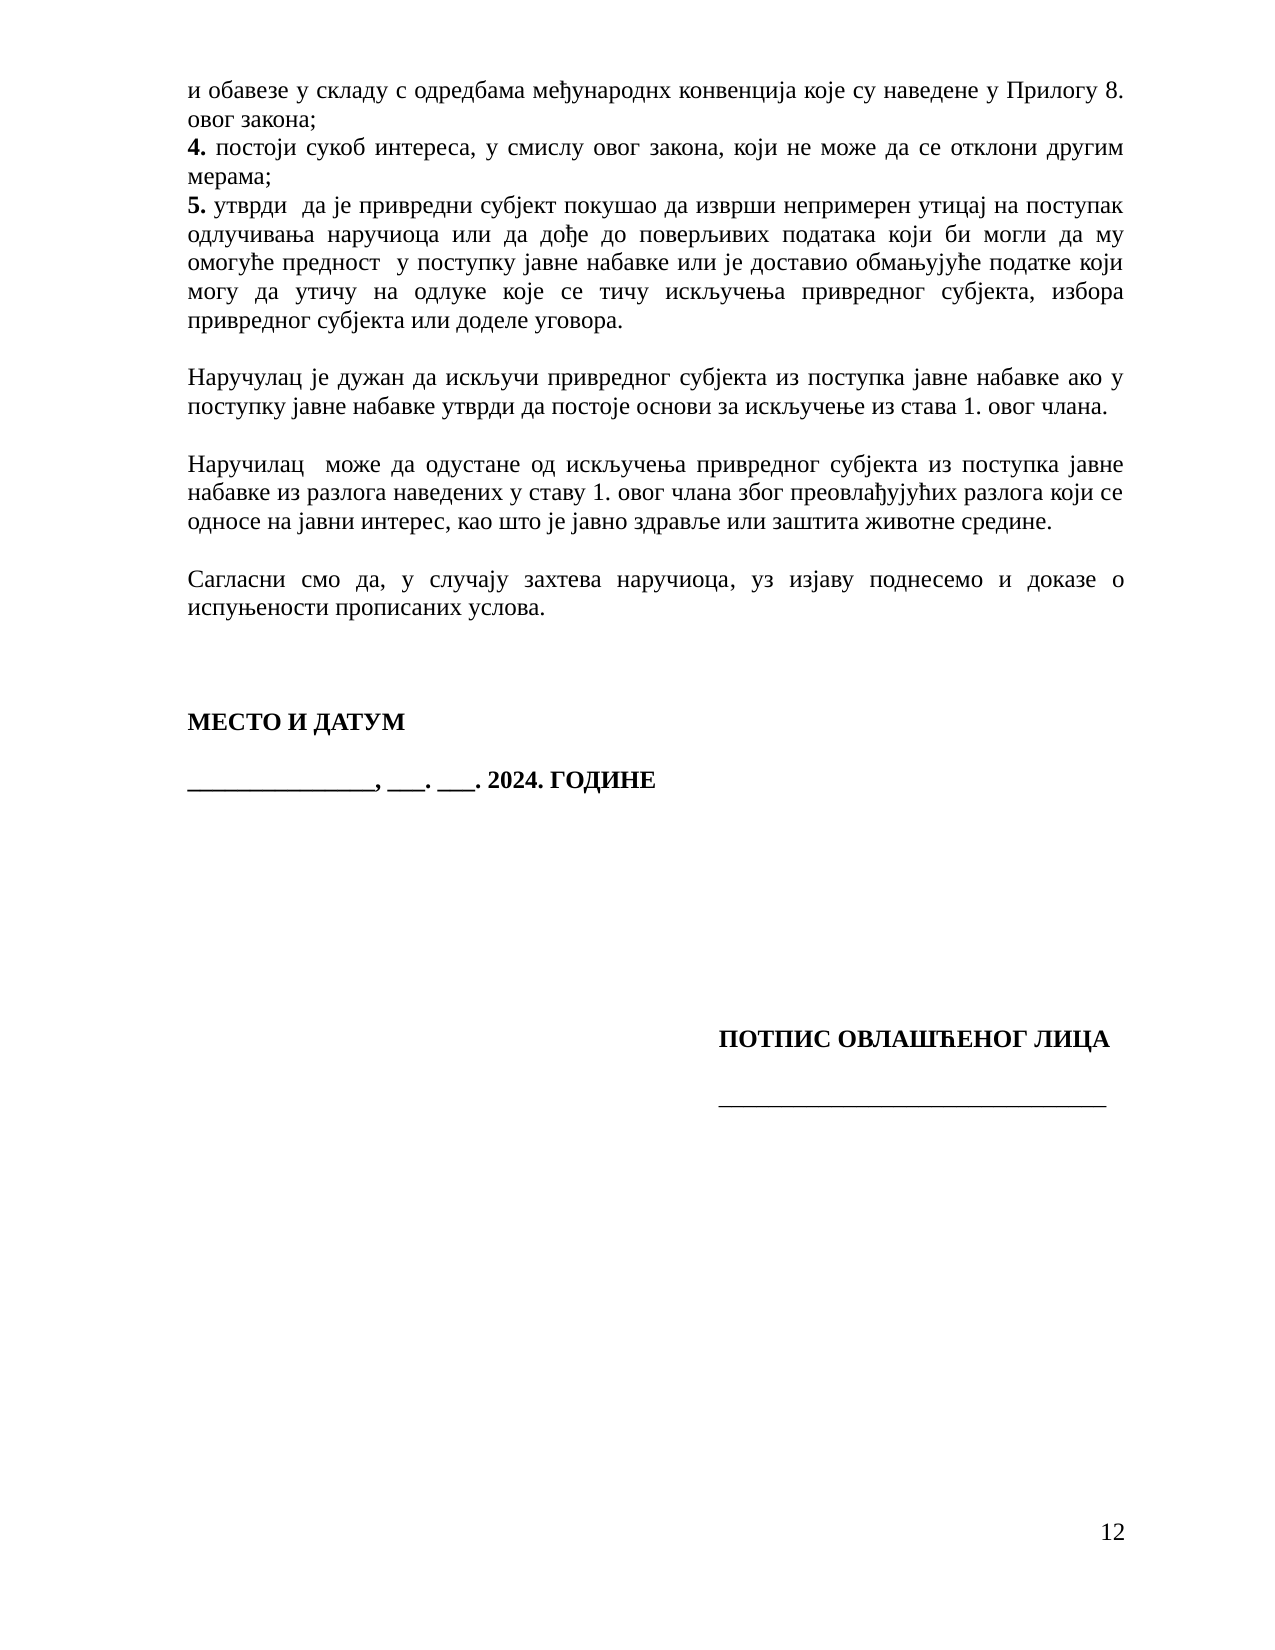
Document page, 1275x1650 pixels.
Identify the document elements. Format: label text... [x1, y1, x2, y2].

text _______________________________ [187, 1081, 1125, 1110]
text 4. постоји сукоб интереса, у смислу овог закона, који не може да се отклони другим мерама; [187, 132, 1125, 190]
text Сагласни смо да, у случају захтева наручиоца, уз изјаву поднесемо и доказе о испуњености прописаних услова. [187, 564, 1125, 621]
text ПОТПИС ОВЛАШЋЕНОГ ЛИЦА [187, 1024, 1125, 1052]
text Наручулац је дужан да искључи привредног субјекта из поступка јавне набавке ако у поступку јавне набавке утврди да постоје основи за искључење из става 1. овог члана. [187, 362, 1125, 420]
text 5. утврди да је привредни субјект покушао да изврши непримерен утицај на поступак одлучивања наручиоца или да дође до поверљивих података који би могли да му омогуће предност у поступку јавне набавке или је доставио обмањујуће податке који могу да утичу на одлуке које се тичу искључења привредног субјекта, избора привредног субјекта или доделе уговора. [187, 190, 1125, 334]
text МЕСТО И ДАТУМ [187, 707, 1125, 736]
text Наручилац може да одустане од искључења привредног субјекта из поступка јавне набавке из разлога наведених у ставу 1. овог члана због преовлађујућих разлога који се односе на јавни интерес, као што је јавно здравље или заштита животне средине. [187, 449, 1125, 535]
text _______________, ___. ___. 2024. ГОДИНЕ [187, 765, 1125, 794]
text и обавезе у складу с одредбама међународнх конвенција које су наведене у Прилогу 8. овог закона; [187, 75, 1125, 132]
